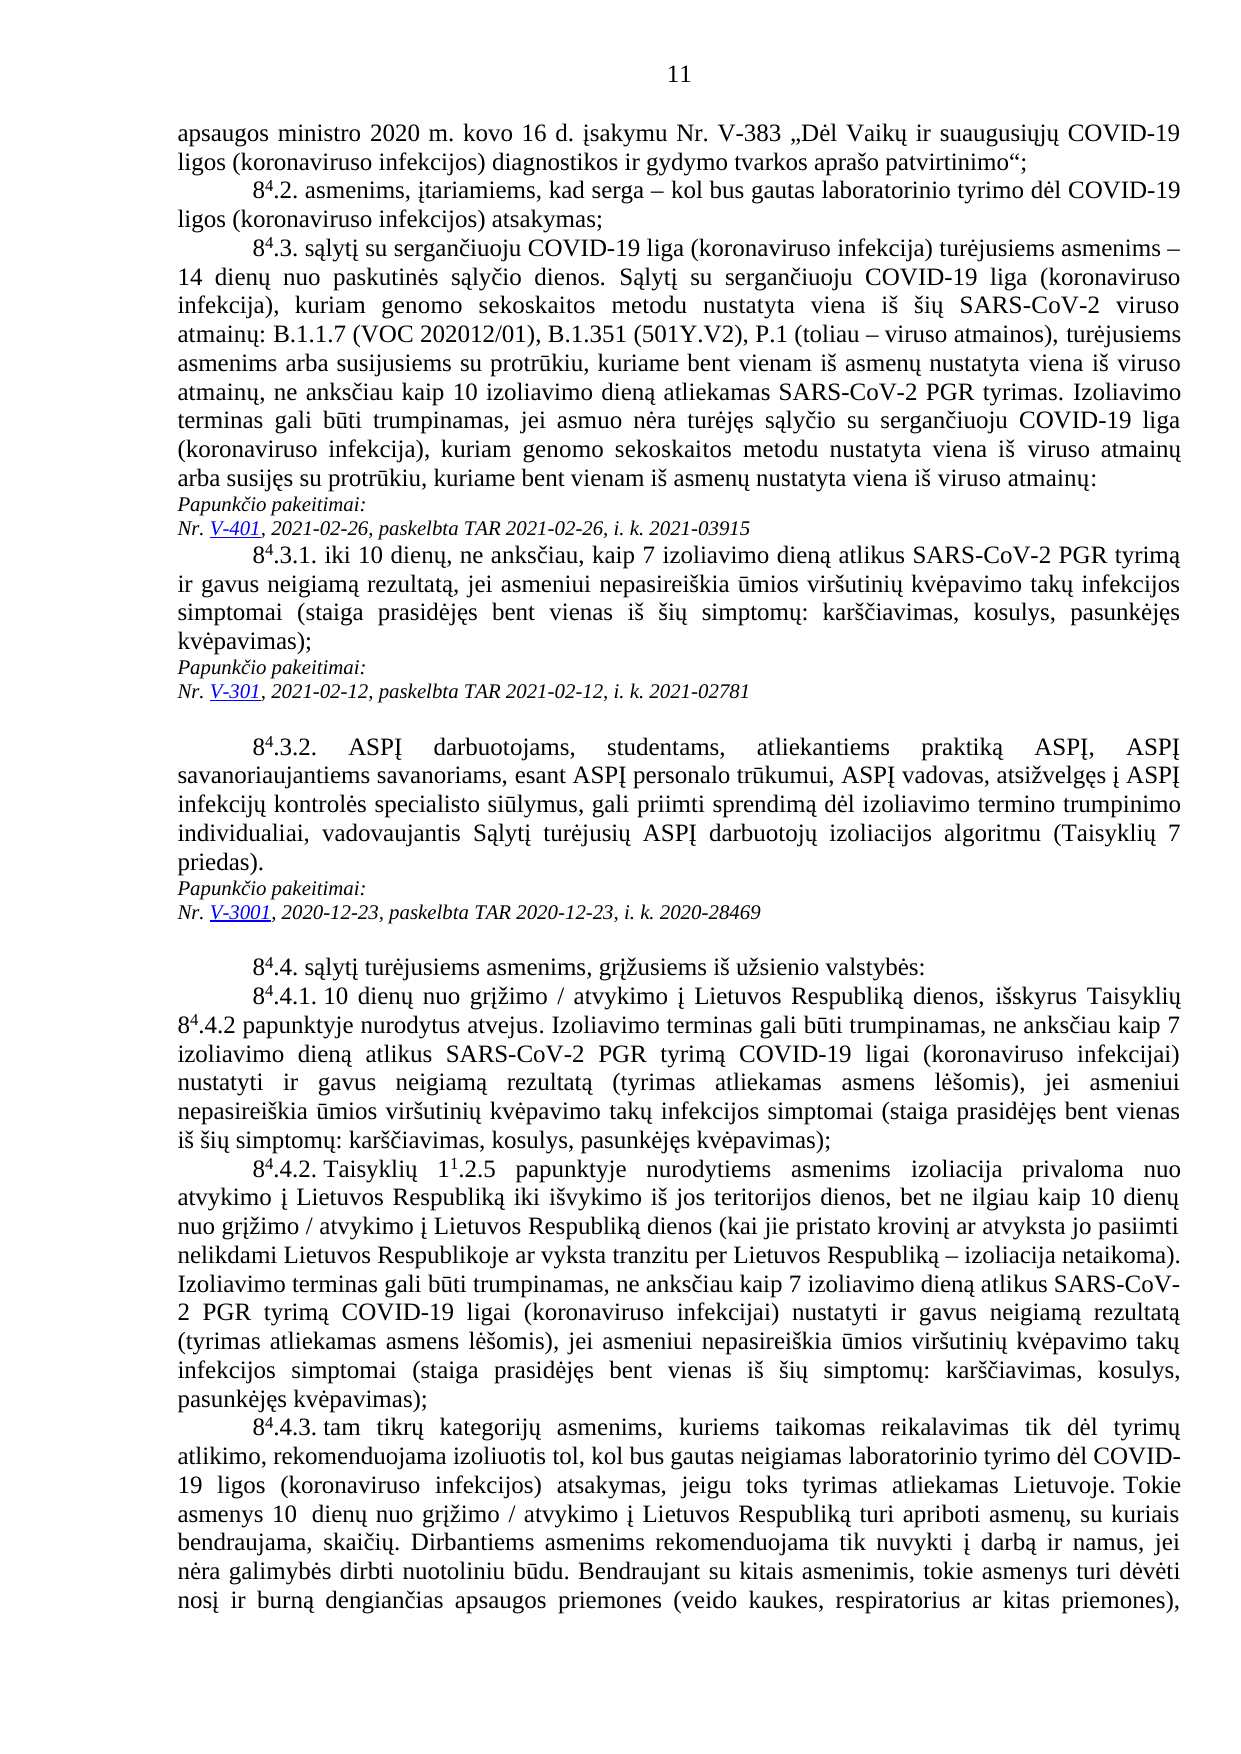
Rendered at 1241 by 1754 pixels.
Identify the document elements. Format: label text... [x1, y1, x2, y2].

text Nr. V-301, 2021-02-12, paskelbta TAR 2021-02-12, i. k. 2021-02781 [177, 679, 1181, 703]
text 84.4.3. tam tikrų kategorijų asmenims, kuriems taikomas reikalavimas tik dėl tyrimų atlikimo, rekomenduojama izoliuotis tol, kol bus gautas neigiamas laboratorinio tyrimo dėl COVID-19 ligos (koronaviruso infekcijos) atsakymas, jeigu toks tyrimas atliekamas Lietuvoje. Tokie asmenys 10 dienų nuo grįžimo / atvykimo į Lietuvos Respubliką turi apriboti asmenų, su kuriais bendraujama, skaičių. Dirbantiems asmenims rekomenduojama tik nuvykti į darbą ir namus, jei nėra galimybės dirbti nuotoliniu būdu. Bendraujant su kitais asmenimis, tokie asmenys turi dėvėti nosį ir burną dengiančias apsaugos priemones (veido kaukes, respiratorius ar kitas priemones), [177, 1412, 1181, 1614]
text 84.3. sąlytį su sergančiuoju COVID-19 liga (koronaviruso infekcija) turėjusiems asmenims – 14 dienų nuo paskutinės sąlyčio dienos. Sąlytį su sergančiuoju COVID-19 liga (koronaviruso infekcija), kuriam genomo sekoskaitos metodu nustatyta viena iš šių SARS-CoV-2 viruso atmainų: B.1.1.7 (VOC 202012/01), B.1.351 (501Y.V2), P.1 (toliau – viruso atmainos), turėjusiems asmenims arba susijusiems su protrūkiu, kuriame bent vienam iš asmenų nustatyta viena iš viruso atmainų, ne anksčiau kaip 10 izoliavimo dieną atliekamas SARS-CoV-2 PGR tyrimas. Izoliavimo terminas gali būti trumpinamas, jei asmuo nėra turėjęs sąlyčio su sergančiuoju COVID-19 liga (koronaviruso infekcija), kuriam genomo sekoskaitos metodu nustatyta viena iš viruso atmainų arba susijęs su protrūkiu, kuriame bent vienam iš asmenų nustatyta viena iš viruso atmainų: [177, 233, 1181, 492]
text apsaugos ministro 2020 m. kovo 16 d. įsakymu Nr. V-383 „Dėl Vaikų ir suaugusiųjų COVID-19 ligos (koronaviruso infekcijos) diagnostikos ir gydymo tvarkos aprašo patvirtinimo“; [177, 118, 1181, 176]
text Nr. V-3001, 2020-12-23, paskelbta TAR 2020-12-23, i. k. 2020-28469 [177, 900, 1181, 924]
text 84.3.1. iki 10 dienų, ne anksčiau, kaip 7 izoliavimo dieną atlikus SARS-CoV-2 PGR tyrimą ir gavus neigiamą rezultatą, jei asmeniui nepasireiškia ūmios viršutinių kvėpavimo takų infekcijos simptomai (staiga prasidėjęs bent vienas iš šių simptomų: karščiavimas, kosulys, pasunkėjęs kvėpavimas); [177, 540, 1181, 655]
text Papunkčio pakeitimai: [177, 655, 1181, 679]
text Papunkčio pakeitimai: [177, 876, 1181, 900]
text 84.4.2. Taisyklių 11.2.5 papunktyje nurodytiems asmenims izoliacija privaloma nuo atvykimo į Lietuvos Respubliką iki išvykimo iš jos teritorijos dienos, bet ne ilgiau kaip 10 dienų nuo grįžimo / atvykimo į Lietuvos Respubliką dienos (kai jie pristato krovinį ar atvyksta jo pasiimti nelikdami Lietuvos Respublikoje ar vyksta tranzitu per Lietuvos Respubliką – izoliacija netaikoma). Izoliavimo terminas gali būti trumpinamas, ne anksčiau kaip 7 izoliavimo dieną atlikus SARS-CoV-2 PGR tyrimą COVID-19 ligai (koronaviruso infekcijai) nustatyti ir gavus neigiamą rezultatą (tyrimas atliekamas asmens lėšomis), jei asmeniui nepasireiškia ūmios viršutinių kvėpavimo takų infekcijos simptomai (staiga prasidėjęs bent vienas iš šių simptomų: karščiavimas, kosulys, pasunkėjęs kvėpavimas); [177, 1154, 1181, 1412]
text 84.2. asmenims, įtariamiems, kad serga – kol bus gautas laboratorinio tyrimo dėl COVID-19 ligos (koronaviruso infekcijos) atsakymas; [177, 176, 1181, 233]
text Papunkčio pakeitimai: [177, 492, 1181, 516]
text Nr. V-401, 2021-02-26, paskelbta TAR 2021-02-26, i. k. 2021-03915 [177, 516, 1181, 540]
text 84.3.2. ASPĮ darbuotojams, studentams, atliekantiems praktiką ASPĮ, ASPĮ savanoriaujantiems savanoriams, esant ASPĮ personalo trūkumui, ASPĮ vadovas, atsižvelgęs į ASPĮ infekcijų kontrolės specialisto siūlymus, gali priimti sprendimą dėl izoliavimo termino trumpinimo individualiai, vadovaujantis Sąlytį turėjusių ASPĮ darbuotojų izoliacijos algoritmu (Taisyklių 7 priedas). [177, 732, 1181, 876]
text 84.4.1. 10 dienų nuo grįžimo / atvykimo į Lietuvos Respubliką dienos, išskyrus Taisyklių 84.4.2 papunktyje nurodytus atvejus. Izoliavimo terminas gali būti trumpinamas, ne anksčiau kaip 7 izoliavimo dieną atlikus SARS-CoV-2 PGR tyrimą COVID-19 ligai (koronaviruso infekcijai) nustatyti ir gavus neigiamą rezultatą (tyrimas atliekamas asmens lėšomis), jei asmeniui nepasireiškia ūmios viršutinių kvėpavimo takų infekcijos simptomai (staiga prasidėjęs bent vienas iš šių simptomų: karščiavimas, kosulys, pasunkėjęs kvėpavimas); [177, 981, 1181, 1154]
text 84.4. sąlytį turėjusiems asmenims, grįžusiems iš užsienio valstybės: [177, 952, 1181, 981]
